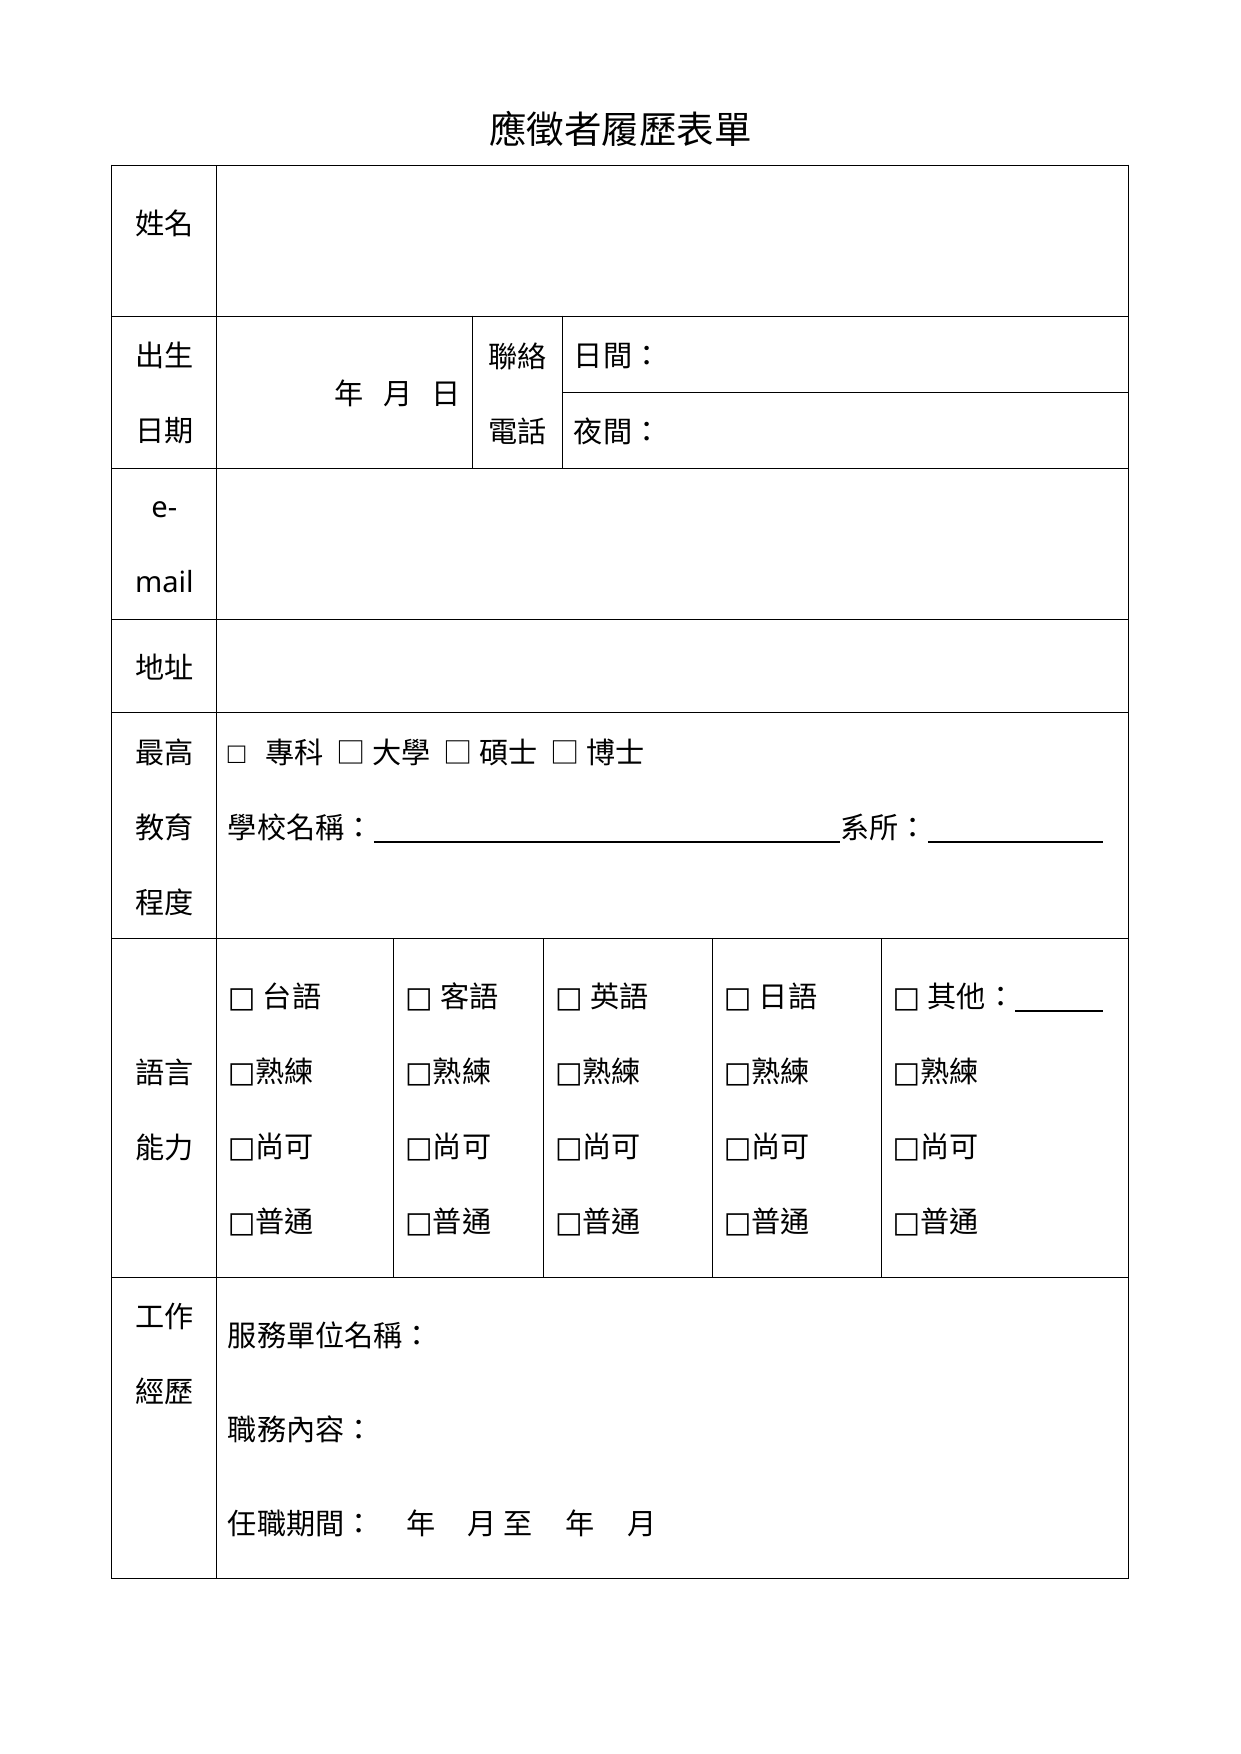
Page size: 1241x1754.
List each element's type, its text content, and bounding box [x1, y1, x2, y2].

table_cell 專科 □ 大學 □ 碩士 □ 博士 學校名稱： 系所： [217, 713, 1128, 938]
table_cell □ 日語 □熟練 □尚可 □普通 [713, 939, 881, 1277]
table_cell 年 月 日 [217, 317, 472, 468]
table_cell 聯絡電話 [473, 317, 562, 468]
table_cell 服務單位名稱： 職務內容： 任職期間： 年 月 至 年 月 [217, 1278, 1128, 1578]
table_cell □ 客語 □熟練 □尚可 □普通 [394, 939, 543, 1277]
table_cell 地址 [112, 620, 216, 712]
table_header 姓名 [112, 166, 216, 316]
table_cell □ 其他： □熟練 □尚可 □普通 [882, 939, 1128, 1277]
table_cell 最高教育程度 [112, 713, 216, 938]
table_cell 出生日期 [112, 317, 216, 468]
table_cell [217, 469, 1128, 619]
table_cell 日間： [563, 317, 1128, 392]
table_header [217, 166, 1128, 316]
table_cell e-mail [112, 469, 216, 619]
table_cell □ 台語 □熟練 □尚可 □普通 [217, 939, 393, 1277]
text 應徵者履歷表單 [187, 89, 1053, 164]
table_cell 夜間： [563, 393, 1128, 468]
table_cell [217, 620, 1128, 712]
table_cell 語言能力 [112, 939, 216, 1277]
table_cell □ 英語 □熟練 □尚可 □普通 [544, 939, 712, 1277]
table_cell 工作經歷 [112, 1278, 216, 1578]
